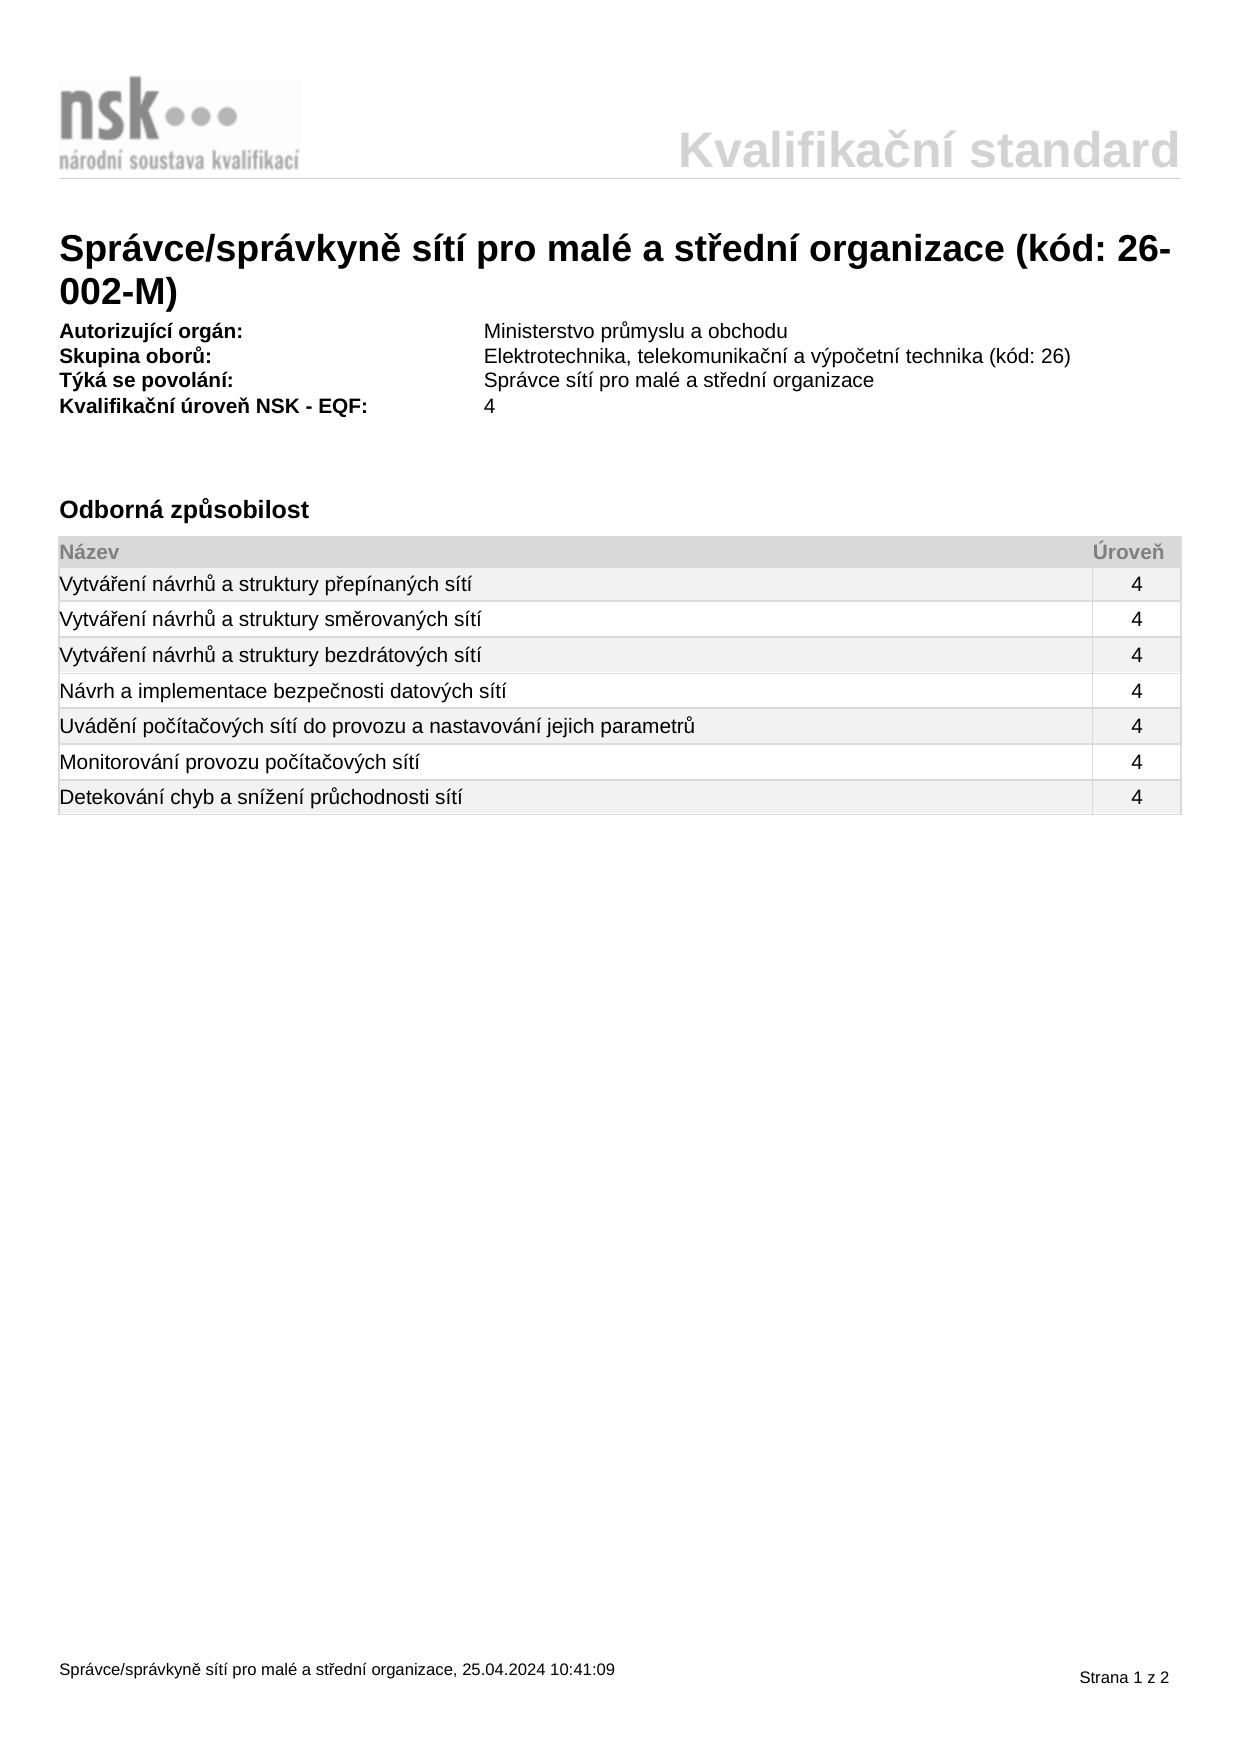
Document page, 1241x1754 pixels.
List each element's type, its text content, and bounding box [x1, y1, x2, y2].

table_cell [1169, 313, 1181, 319]
table_cell [862, 196, 1093, 224]
table_cell [1093, 196, 1169, 224]
table_cell 4 [1093, 674, 1180, 707]
table_cell Úroveň [1093, 538, 1180, 566]
table_cell [626, 418, 862, 489]
table_cell Strana 1 z 2 [862, 1660, 1169, 1696]
table_cell Návrh a implementace bezpečnosti datových sítí [60, 674, 1092, 707]
table_cell [59, 815, 483, 1113]
picture [58, 59, 621, 172]
table_cell [484, 196, 620, 224]
table_header Kvalifikační standard [626, 59, 1181, 178]
table_cell Správce sítí pro malé a střední organizace [484, 368, 1181, 393]
table_cell Správce/správkyně sítí pro malé a střední organizace, 25.04.2024 10:41:09 [59, 1660, 862, 1696]
table_cell [59, 1387, 483, 1659]
table_cell Monitorování provozu počítačových sítí [60, 745, 1092, 779]
table_cell [484, 313, 620, 319]
table_cell [484, 418, 620, 489]
table_cell Týká se povolání: [59, 368, 483, 392]
table_cell Ministerstvo průmyslu a obchodu [484, 319, 1181, 344]
table_cell [626, 313, 862, 319]
table_cell 4 [1093, 781, 1180, 813]
table_cell [620, 524, 626, 536]
table_cell [1093, 815, 1169, 1113]
table_cell [862, 524, 1093, 536]
table_cell [59, 524, 483, 536]
table_cell [862, 313, 1093, 319]
table_cell Odborná způsobilost [59, 490, 1181, 524]
table_cell Správce/správkyně sítí pro malé a střední organizace (kód: 26-002-M) [59, 224, 1181, 313]
table_cell [626, 1114, 862, 1387]
table_cell [1169, 524, 1181, 536]
table_cell [626, 815, 862, 1113]
table_cell [59, 418, 483, 489]
table_cell [59, 196, 483, 224]
table_cell [1093, 524, 1169, 536]
table_cell [1169, 418, 1181, 489]
table_cell [620, 196, 626, 224]
table_cell [626, 196, 862, 224]
table_cell [484, 1387, 620, 1659]
table_cell [1169, 196, 1181, 224]
table_header [621, 59, 626, 172]
table_cell [620, 1114, 626, 1387]
table_cell 4 [484, 394, 1181, 417]
table_cell 4 [1093, 568, 1180, 600]
table_cell [626, 1387, 862, 1659]
table_cell Elektrotechnika, telekomunikační a výpočetní technika (kód: 26) [484, 344, 1181, 368]
table_cell [1093, 1387, 1169, 1659]
table_cell [1093, 418, 1169, 489]
table_cell Vytváření návrhů a struktury přepínaných sítí [60, 568, 1092, 600]
table_cell Skupina oborů: [59, 344, 483, 368]
table_cell 4 [1093, 709, 1180, 743]
table_cell Uvádění počítačových sítí do provozu a nastavování jejich parametrů [60, 709, 1092, 743]
table_cell [59, 172, 483, 178]
table_cell [484, 1114, 620, 1387]
table_cell [620, 815, 626, 1113]
table_cell [620, 1387, 626, 1659]
table_cell 4 [1093, 745, 1180, 779]
table_cell Detekování chyb a snížení průchodnosti sítí [60, 781, 1092, 813]
table_cell [862, 815, 1093, 1113]
table_cell [59, 1114, 483, 1387]
table_cell [620, 418, 626, 489]
table_cell Kvalifikační úroveň NSK - EQF: [59, 394, 483, 417]
table_cell [862, 1387, 1093, 1659]
table_cell [1169, 1114, 1181, 1387]
table_cell [1169, 815, 1181, 1113]
table_cell [862, 418, 1093, 489]
table_cell [1169, 1660, 1181, 1696]
table_cell 4 [1093, 602, 1180, 636]
table_cell 4 [1093, 638, 1180, 672]
table_cell [484, 172, 620, 178]
table_cell [1169, 1387, 1181, 1659]
table_cell [1093, 313, 1169, 319]
table_cell Název [60, 538, 1092, 566]
table_cell Vytváření návrhů a struktury bezdrátových sítí [60, 638, 1092, 672]
table_cell [626, 524, 862, 536]
table_cell [59, 313, 483, 319]
table_cell [59, 179, 1181, 196]
table_cell Vytváření návrhů a struktury směrovaných sítí [60, 602, 1092, 636]
table_cell [862, 1114, 1093, 1387]
table_cell [484, 815, 620, 1113]
table_cell [484, 524, 620, 536]
table_cell [1093, 1114, 1169, 1387]
table_cell Autorizující orgán: [59, 319, 483, 343]
